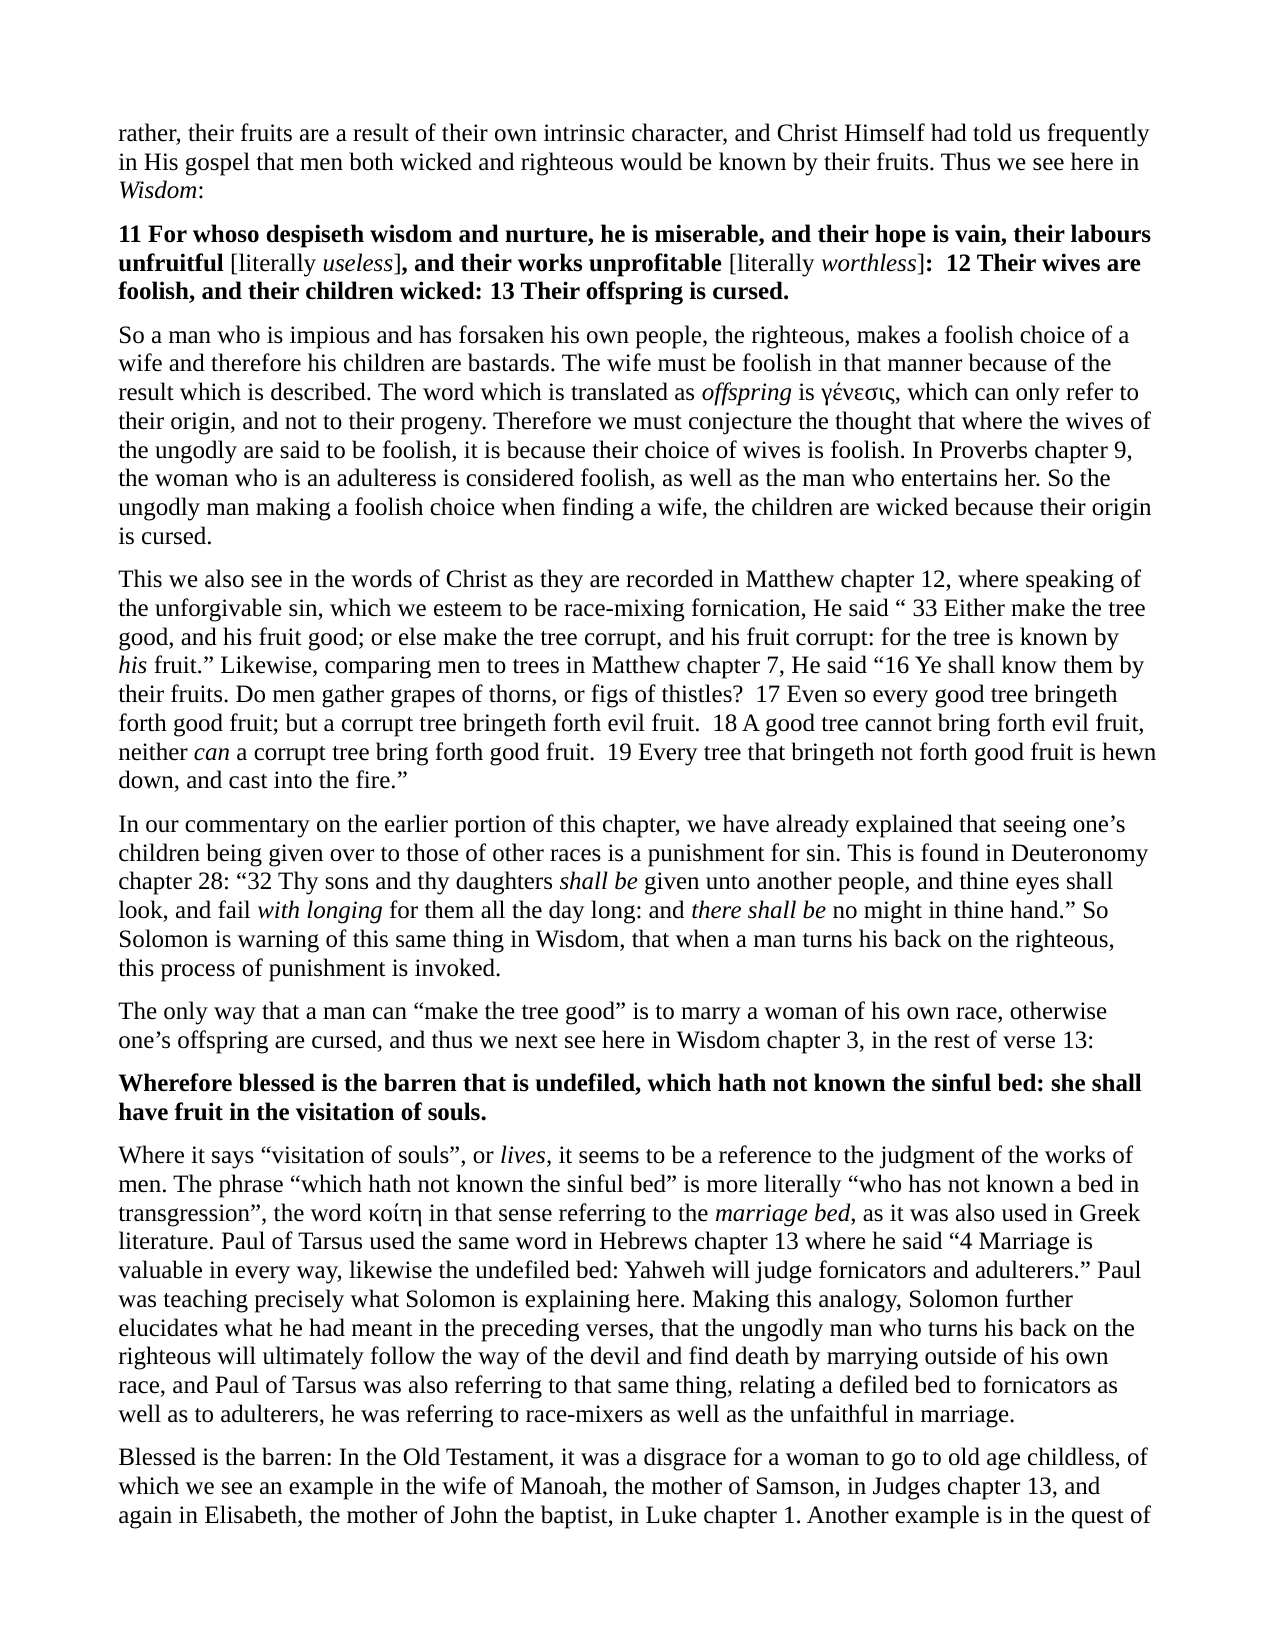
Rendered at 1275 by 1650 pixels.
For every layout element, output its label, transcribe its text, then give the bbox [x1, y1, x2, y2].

text Blessed is the barren: In the Old Testament, it was a disgrace for a woman to go to old age childless, of which we see an example in the wife of Manoah, the mother of Samson, in Judges chapter 13, and again in Elisabeth, the mother of John the baptist, in Luke chapter 1. Another example is in the quest of [118, 1442, 1157, 1528]
text rather, their fruits are a result of their own intrinsic character, and Christ Himself had told us frequently in His gospel that men both wicked and righteous would be known by their fruits. Thus we see here in Wisdom: [118, 118, 1157, 204]
text So a man who is impious and has forsaken his own people, the righteous, makes a foolish choice of a wife and therefore his children are bastards. The wife must be foolish in that manner because of the result which is described. The word which is translated as offspring is γένεσις, which can only refer to their origin, and not to their progeny. Therefore we must conjecture the thought that where the wives of the ungodly are said to be foolish, it is because their choice of wives is foolish. In Proverbs chapter 9, the woman who is an adulteress is considered foolish, as well as the man who entertains her. So the ungodly man making a foolish choice when finding a wife, the children are wicked because their origin is cursed. [118, 320, 1157, 550]
text The only way that a man can “make the tree good” is to marry a woman of his own race, otherwise one’s offspring are cursed, and thus we next see here in Wisdom chapter 3, in the rest of verse 13: [118, 996, 1157, 1053]
text In our commentary on the earlier portion of this chapter, we have already explained that seeing one’s children being given over to those of other races is a punishment for sin. This is found in Deuteronomy chapter 28: “32 Thy sons and thy daughters shall be given unto another people, and thine eyes shall look, and fail with longing for them all the day long: and there shall be no might in thine hand.” So Solomon is warning of this same thing in Wisdom, that when a man turns his back on the righteous, this process of punishment is invoked. [118, 809, 1157, 981]
text Where it says “visitation of souls”, or lives, it seems to be a reference to the judgment of the works of men. The phrase “which hath not known the sinful bed” is more literally “who has not known a bed in transgression”, the word κοίτη in that sense referring to the marriage bed, as it was also used in Greek literature. Paul of Tarsus used the same word in Hebrews chapter 13 where he said “4 Marriage is valuable in every way, likewise the undefiled bed: Yahweh will judge fornicators and adulterers.” Paul was teaching precisely what Solomon is explaining here. Making this analogy, Solomon further elucidates what he had meant in the preceding verses, that the ungodly man who turns his back on the righteous will ultimately follow the way of the devil and find death by marrying outside of his own race, and Paul of Tarsus was also referring to that same thing, relating a defiled bed to fornicators as well as to adulterers, he was referring to race-mixers as well as the unfaithful in marriage. [118, 1140, 1157, 1428]
text 11 For whoso despiseth wisdom and nurture, he is miserable, and their hope is vain, their labours unfruitful [literally useless], and their works unprofitable [literally worthless]: 12 Their wives are foolish, and their children wicked: 13 Their offspring is cursed. [118, 219, 1157, 305]
text This we also see in the words of Christ as they are recorded in Matthew chapter 12, where speaking of the unforgivable sin, which we esteem to be race-mixing fornication, He said “ 33 Either make the tree good, and his fruit good; or else make the tree corrupt, and his fruit corrupt: for the tree is known by his fruit.” Likewise, comparing men to trees in Matthew chapter 7, He said “16 Ye shall know them by their fruits. Do men gather grapes of thorns, or figs of thistles? 17 Even so every good tree bringeth forth good fruit; but a corrupt tree bringeth forth evil fruit. 18 A good tree cannot bring forth evil fruit, neither can a corrupt tree bring forth good fruit. 19 Every tree that bringeth not forth good fruit is hewn down, and cast into the fire.” [118, 564, 1157, 794]
text Wherefore blessed is the barren that is undefiled, which hath not known the sinful bed: she shall have fruit in the visitation of souls. [118, 1068, 1157, 1126]
